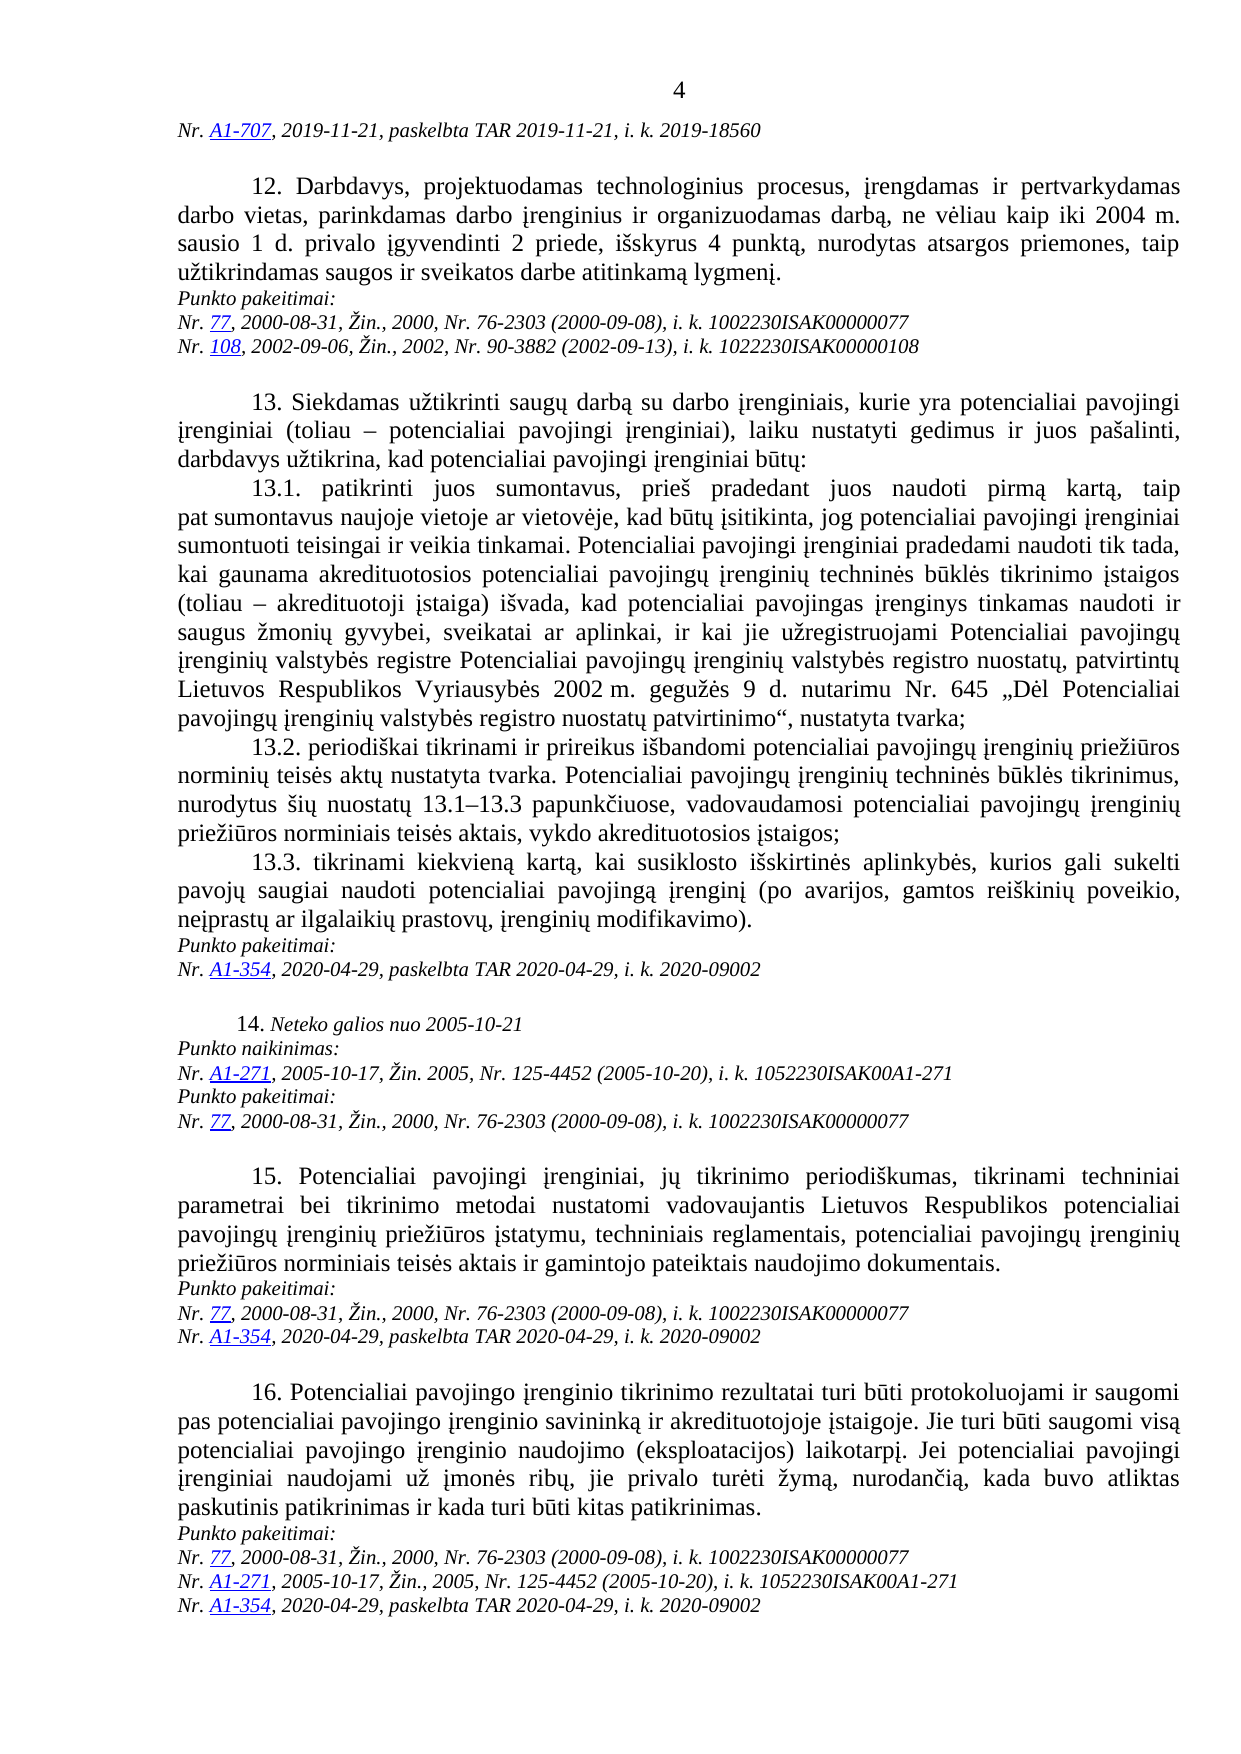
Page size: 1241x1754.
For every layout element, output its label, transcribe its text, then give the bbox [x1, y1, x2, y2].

text Nr. A1-707, 2019-11-21, paskelbta TAR 2019-11-21, i. k. 2019-18560 [177, 118, 1181, 142]
text Nr. 77, 2000-08-31, Žin., 2000, Nr. 76-2303 (2000-09-08), i. k. 1002230ISAK00000077 [177, 1545, 1181, 1569]
text Punkto pakeitimai: [177, 933, 1181, 957]
text 16. Potencialiai pavojingo įrenginio tikrinimo rezultatai turi būti protokoluojami ir saugomi pas potencialiai pavojingo įrenginio savininką ir akredituotojoje įstaigoje. Jie turi būti saugomi visą potencialiai pavojingo įrenginio naudojimo (eksploatacijos) laikotarpį. Jei potencialiai pavojingi įrenginiai naudojami už įmonės ribų, jie privalo turėti žymą, nurodančią, kada buvo atliktas paskutinis patikrinimas ir kada turi būti kitas patikrinimas. [177, 1377, 1181, 1521]
text Nr. A1-271, 2005-10-17, Žin. 2005, Nr. 125-4452 (2005-10-20), i. k. 1052230ISAK00A1-271 [177, 1060, 1181, 1084]
text 12. Darbdavys, projektuodamas technologinius procesus, įrengdamas ir pertvarkydamas darbo vietas, parinkdamas darbo įrenginius ir organizuodamas darbą, ne vėliau kaip iki 2004 m. sausio 1 d. privalo įgyvendinti 2 priede, išskyrus 4 punktą, nurodytas atsargos priemones, taip užtikrindamas saugos ir sveikatos darbe atitinkamą lygmenį. [177, 171, 1181, 286]
text Nr. 77, 2000-08-31, Žin., 2000, Nr. 76-2303 (2000-09-08), i. k. 1002230ISAK00000077 [177, 310, 1181, 334]
text Nr. 108, 2002-09-06, Žin., 2002, Nr. 90-3882 (2002-09-13), i. k. 1022230ISAK00000108 [177, 334, 1181, 358]
text Punkto naikinimas: [177, 1036, 1181, 1060]
text Punkto pakeitimai: [177, 286, 1181, 310]
text Nr. A1-354, 2020-04-29, paskelbta TAR 2020-04-29, i. k. 2020-09002 [177, 1324, 1181, 1348]
text Nr. 77, 2000-08-31, Žin., 2000, Nr. 76-2303 (2000-09-08), i. k. 1002230ISAK00000077 [177, 1300, 1181, 1324]
text Punkto pakeitimai: [177, 1521, 1181, 1545]
text 14. Neteko galios nuo 2005-10-21 [177, 1010, 1181, 1036]
text 15. Potencialiai pavojingi įrenginiai, jų tikrinimo periodiškumas, tikrinami techniniai parametrai bei tikrinimo metodai nustatomi vadovaujantis Lietuvos Respublikos potencialiai pavojingų įrenginių priežiūros įstatymu, techniniais reglamentais, potencialiai pavojingų įrenginių priežiūros norminiais teisės aktais ir gamintojo pateiktais naudojimo dokumentais. [177, 1161, 1181, 1276]
text Nr. A1-354, 2020-04-29, paskelbta TAR 2020-04-29, i. k. 2020-09002 [177, 1593, 1181, 1617]
text 13.2. periodiškai tikrinami ir prireikus išbandomi potencialiai pavojingų įrenginių priežiūros norminių teisės aktų nustatyta tvarka. Potencialiai pavojingų įrenginių techninės būklės tikrinimus, nurodytus šių nuostatų 13.1–13.3 papunkčiuose, vadovaudamosi potencialiai pavojingų įrenginių priežiūros norminiais teisės aktais, vykdo akredituotosios įstaigos; [177, 732, 1181, 847]
text 13.1. patikrinti juos sumontavus, prieš pradedant juos naudoti pirmą kartą, taip pat sumontavus naujoje vietoje ar vietovėje, kad būtų įsitikinta, jog potencialiai pavojingi įrenginiai sumontuoti teisingai ir veikia tinkamai. Potencialiai pavojingi įrenginiai pradedami naudoti tik tada, kai gaunama akredituotosios potencialiai pavojingų įrenginių techninės būklės tikrinimo įstaigos (toliau – akredituotoji įstaiga) išvada, kad potencialiai pavojingas įrenginys tinkamas naudoti ir saugus žmonių gyvybei, sveikatai ar aplinkai, ir kai jie užregistruojami Potencialiai pavojingų įrenginių valstybės registre Potencialiai pavojingų įrenginių valstybės registro nuostatų, patvirtintų Lietuvos Respublikos Vyriausybės 2002 m. gegužės 9 d. nutarimu Nr. 645 „Dėl Potencialiai pavojingų įrenginių valstybės registro nuostatų patvirtinimo“, nustatyta tvarka; [177, 473, 1181, 732]
text Punkto pakeitimai: [177, 1276, 1181, 1300]
text Nr. A1-354, 2020-04-29, paskelbta TAR 2020-04-29, i. k. 2020-09002 [177, 957, 1181, 981]
text Punkto pakeitimai: [177, 1084, 1181, 1108]
text 13. Siekdamas užtikrinti saugų darbą su darbo įrenginiais, kurie yra potencialiai pavojingi įrenginiai (toliau – potencialiai pavojingi įrenginiai), laiku nustatyti gedimus ir juos pašalinti, darbdavys užtikrina, kad potencialiai pavojingi įrenginiai būtų: [177, 387, 1181, 473]
text Nr. A1-271, 2005-10-17, Žin., 2005, Nr. 125-4452 (2005-10-20), i. k. 1052230ISAK00A1-271 [177, 1569, 1181, 1593]
text 13.3. tikrinami kiekvieną kartą, kai susiklosto išskirtinės aplinkybės, kurios gali sukelti pavojų saugiai naudoti potencialiai pavojingą įrenginį (po avarijos, gamtos reiškinių poveikio, neįprastų ar ilgalaikių prastovų, įrenginių modifikavimo). [177, 847, 1181, 933]
text Nr. 77, 2000-08-31, Žin., 2000, Nr. 76-2303 (2000-09-08), i. k. 1002230ISAK00000077 [177, 1108, 1181, 1133]
